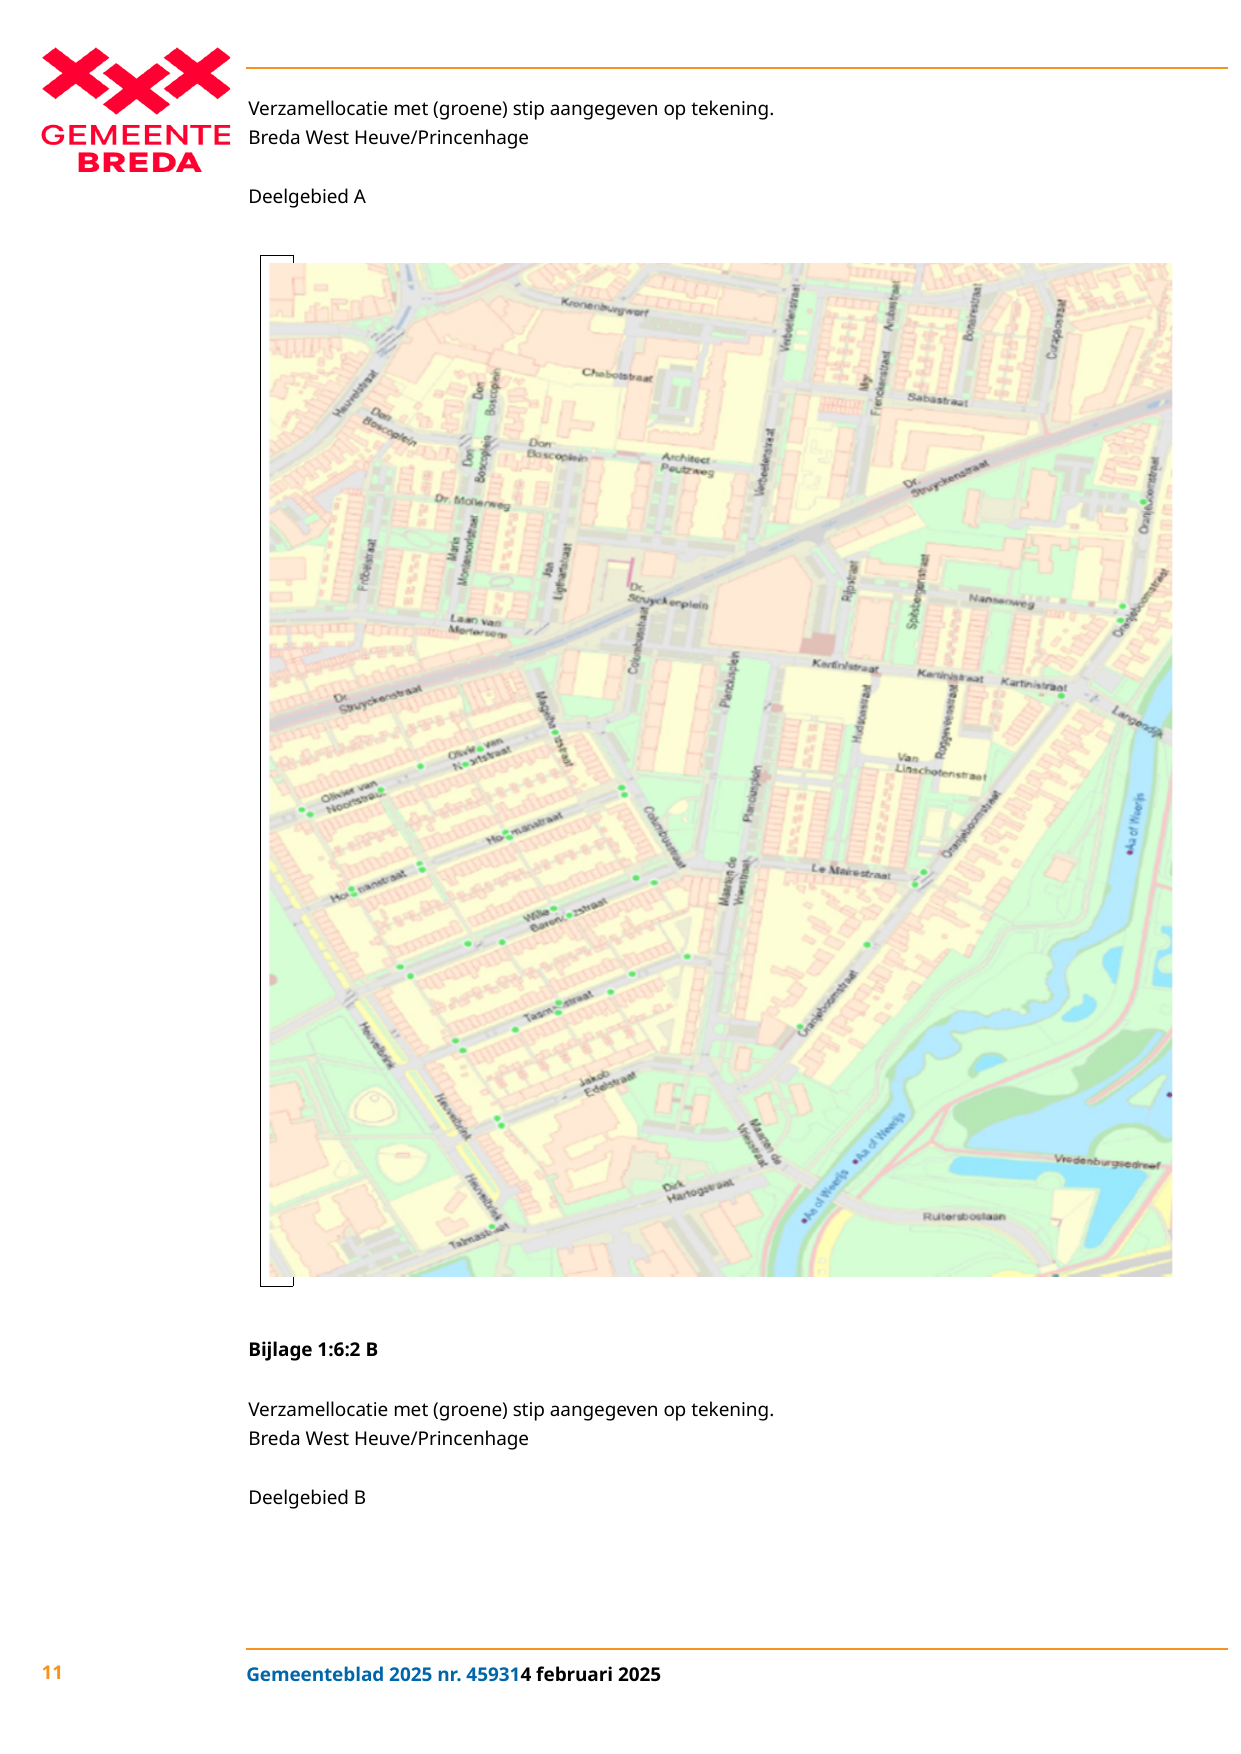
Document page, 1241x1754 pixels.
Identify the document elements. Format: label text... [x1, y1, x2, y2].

text Verzamellocatie met (groene) stip aangegeven op tekening. [248, 1396, 1152, 1421]
text Bijlage 1:6:2 B [248, 1337, 1152, 1362]
text Deelgebied A [248, 183, 1152, 209]
text Verzamellocatie met (groene) stip aangegeven op tekening. [248, 95, 1152, 121]
picture [41, 47, 231, 172]
text Breda West Heuve/Princenhage [248, 1425, 1152, 1451]
text Deelgebied B [248, 1484, 1152, 1510]
picture [268, 263, 1173, 1277]
text Breda West Heuve/Princenhage [248, 124, 1152, 150]
